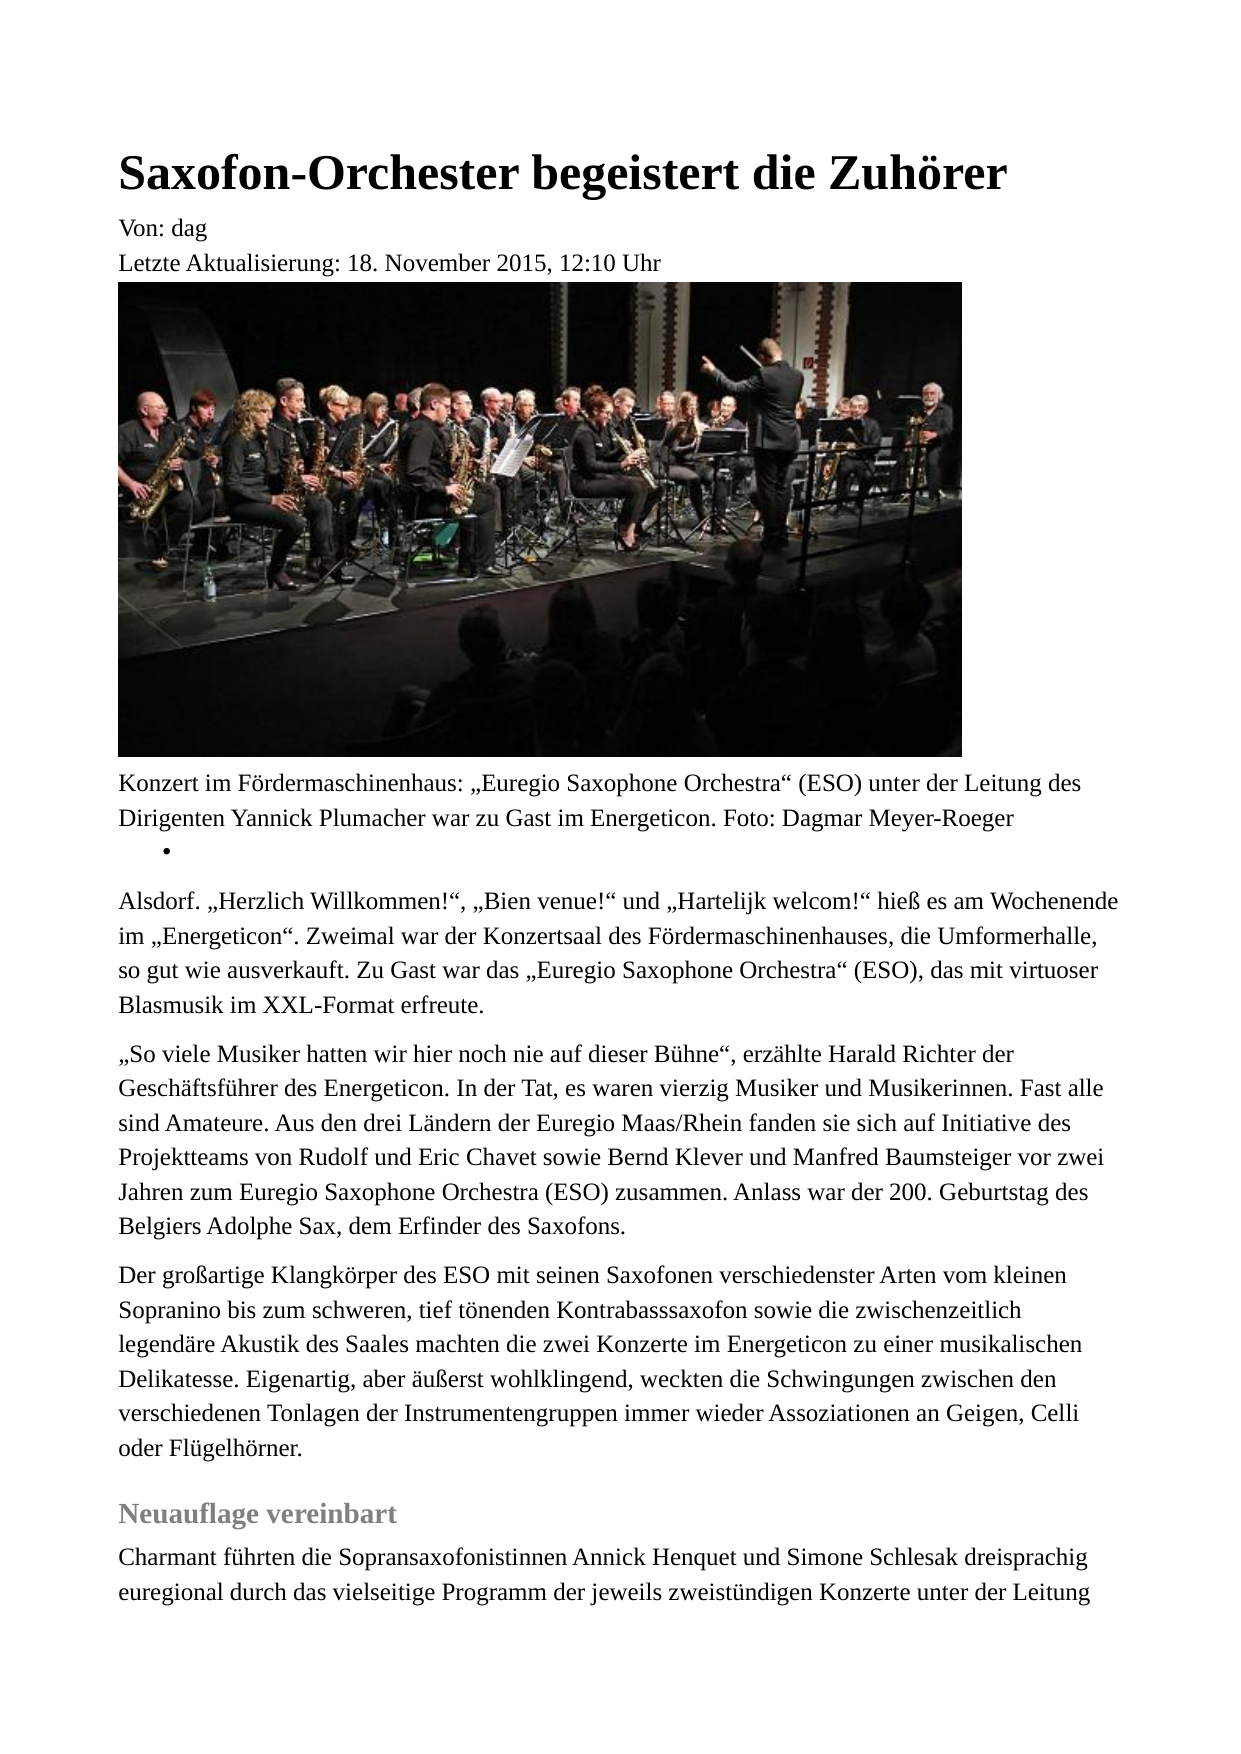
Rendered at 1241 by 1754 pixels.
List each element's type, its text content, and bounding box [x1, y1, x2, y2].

text „So viele Musiker hatten wir hier noch nie auf dieser Bühne“, erzählte Harald Richter der Geschäftsführer des Energeticon. In der Tat, es waren vierzig Musiker und Musikerinnen. Fast alle sind Amateure. Aus den drei Ländern der Euregio Maas/Rhein fanden sie sich auf Initiative des Projektteams von Rudolf und Eric Chavet sowie Bernd Klever und Manfred Baumsteiger vor zwei Jahren zum Euregio Saxophone Orchestra (ESO) zusammen. Anlass war der 200. Geburtstag des Belgiers Adolphe Sax, dem Erfinder des Saxofons. [118, 1039, 1122, 1240]
text Alsdorf. „Herzlich Willkommen!“, „Bien venue!“ und „Hartelijk welcom!“ hieß es am Wochenende im „Energeticon“. Zweimal war der Konzertsaal des Fördermaschinenhauses, die Umformerhalle, so gut wie ausverkauft. Zu Gast war das „Euregio Saxophone Orchestra“ (ESO), das mit virtuoser Blasmusik im XXL-Format erfreute. [118, 886, 1122, 1018]
picture [118, 282, 962, 757]
subtitle Neuauflage vereinbart [118, 1496, 1122, 1530]
text Von: dag Letzte Aktualisierung: 18. November 2015, 12:10 Uhr [118, 213, 1122, 276]
text Charmant führten die Sopransaxofonistinnen Annick Henquet und Simone Schlesak dreisprachig euregional durch das vielseitige Programm der jeweils zweistündigen Konzerte unter der Leitung [118, 1542, 1122, 1606]
subtitle Saxofon-Orchester begeistert die Zuhörer [118, 143, 1122, 201]
text Konzert im Fördermaschinenhaus: „Euregio Saxophone Orchestra“ (ESO) unter der Leitung des Dirigenten Yannick Plumacher war zu Gast im Energeticon. Foto: Dagmar Meyer-Roeger [118, 768, 1122, 831]
text Der großartige Klangkörper des ESO mit seinen Saxofonen verschiedenster Arten vom kleinen Sopranino bis zum schweren, tief tönenden Kontrabasssaxofon sowie die zwischenzeitlich legendäre Akustik des Saales machten die zwei Konzerte im Energeticon zu einer musikalischen Delikatesse. Eigenartig, aber äußerst wohlklingend, weckten die Schwingungen zwischen den verschiedenen Tonlagen der Instrumentengruppen immer wieder Assoziationen an Geigen, Celli oder Flügelhörner. [118, 1260, 1122, 1461]
